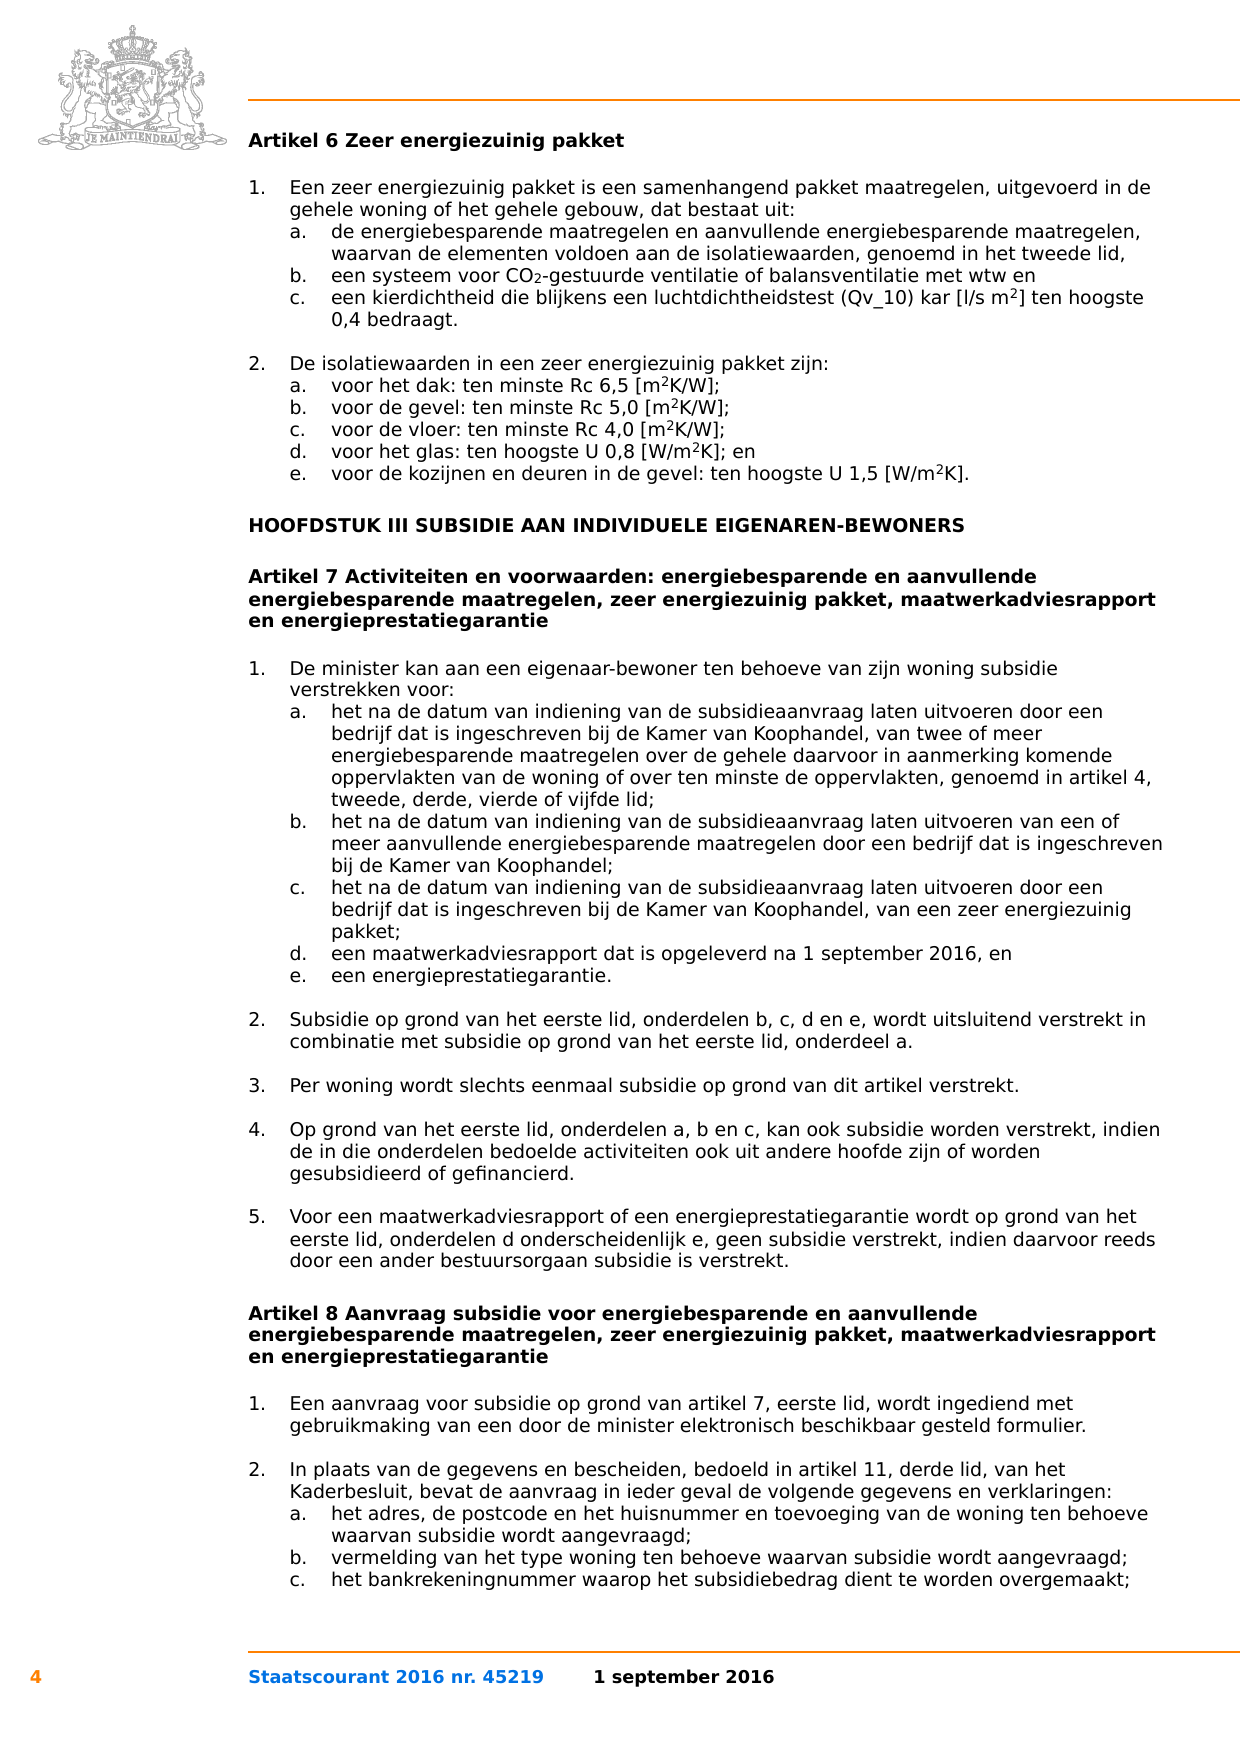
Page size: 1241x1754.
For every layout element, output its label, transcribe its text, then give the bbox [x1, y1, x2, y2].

text 5. Voor een maatwerkadviesrapport of een energieprestatiegarantie wordt op grond van het eerste lid, onderdelen d onderscheidenlijk e, geen subsidie verstrekt, indien daarvoor reeds door een ander bestuursorgaan subsidie is verstrekt. [248, 1206, 1163, 1272]
text e. een energieprestatiegarantie. [289, 965, 1163, 987]
subtitle HOOFDSTUK III SUBSIDIE AAN INDIVIDUELE EIGENAREN-BEWONERS [248, 514, 1163, 536]
text 2. De isolatiewaarden in een zeer energiezuinig pakket zijn: [248, 353, 1163, 374]
text d. een maatwerkadviesrapport dat is opgeleverd na 1 september 2016, en [289, 943, 1163, 965]
text d. voor het glas: ten hoogste U 0,8 [W/m2K]; en [289, 441, 1163, 462]
text 3. Per woning wordt slechts eenmaal subsidie op grond van dit artikel verstrekt. [248, 1075, 1163, 1097]
text 1. Een aanvraag voor subsidie op grond van artikel 7, eerste lid, wordt ingediend met gebruikmaking van een door de minister elektronisch beschikbaar gesteld formulier. [248, 1393, 1163, 1437]
text a. de energiebesparende maatregelen en aanvullende energiebesparende maatregelen, waarvan de elementen voldoen aan de isolatiewaarden, genoemd in het tweede lid, [289, 221, 1163, 265]
subtitle Artikel 8 Aanvraag subsidie voor energiebesparende en aanvullende energiebesparende maatregelen, zeer energiezuinig pakket, maatwerkadviesrapport en energieprestatiegarantie [248, 1302, 1163, 1368]
subtitle Artikel 7 Activiteiten en voorwaarden: energiebesparende en aanvullende energiebesparende maatregelen, zeer energiezuinig pakket, maatwerkadviesrapport en energieprestatiegarantie [248, 566, 1163, 632]
text a. voor het dak: ten minste Rc 6,5 [m2K/W]; [289, 374, 1163, 397]
picture [38, 25, 227, 150]
text b. vermelding van het type woning ten behoeve waarvan subsidie wordt aangevraagd; [289, 1547, 1163, 1569]
text 4. Op grond van het eerste lid, onderdelen a, b en c, kan ook subsidie worden verstrekt, indien de in die onderdelen bedoelde activiteiten ook uit andere hoofde zijn of worden gesubsidieerd of gefinancierd. [248, 1119, 1163, 1184]
text b. voor de gevel: ten minste Rc 5,0 [m2K/W]; [289, 397, 1163, 418]
text 1. De minister kan aan een eigenaar-bewoner ten behoeve van zijn woning subsidie verstrekken voor: [248, 657, 1163, 701]
text 2. Subsidie op grond van het eerste lid, onderdelen b, c, d en e, wordt uitsluitend verstrekt in combinatie met subsidie op grond van het eerste lid, onderdeel a. [248, 1009, 1163, 1053]
text 2. In plaats van de gegevens en bescheiden, bedoeld in artikel 11, derde lid, van het Kaderbesluit, bevat de aanvraag in ieder geval de volgende gegevens en verklaringen: [248, 1459, 1163, 1503]
text b. een systeem voor CO2-gestuurde ventilatie of balansventilatie met wtw en [289, 265, 1163, 287]
text a. het na de datum van indiening van de subsidieaanvraag laten uitvoeren door een bedrijf dat is ingeschreven bij de Kamer van Koophandel, van twee of meer energiebesparende maatregelen over de gehele daarvoor in aanmerking komende oppervlakten van de woning of over ten minste de oppervlakten, genoemd in artikel 4, tweede, derde, vierde of vijfde lid; [289, 701, 1163, 811]
text c. het bankrekeningnummer waarop het subsidiebedrag dient te worden overgemaakt; [289, 1569, 1163, 1591]
text a. het adres, de postcode en het huisnummer en toevoeging van de woning ten behoeve waarvan subsidie wordt aangevraagd; [289, 1503, 1163, 1547]
text c. voor de vloer: ten minste Rc 4,0 [m2K/W]; [289, 418, 1163, 441]
text 1. Een zeer energiezuinig pakket is een samenhangend pakket maatregelen, uitgevoerd in de gehele woning of het gehele gebouw, dat bestaat uit: [248, 177, 1163, 221]
text c. het na de datum van indiening van de subsidieaanvraag laten uitvoeren door een bedrijf dat is ingeschreven bij de Kamer van Koophandel, van een zeer energiezuinig pakket; [289, 877, 1163, 943]
text c. een kierdichtheid die blijkens een luchtdichtheidstest (Qv_10) kar [l/s m2] ten hoogste 0,4 bedraagt. [289, 287, 1163, 331]
text e. voor de kozijnen en deuren in de gevel: ten hoogste U 1,5 [W/m2K]. [289, 462, 1163, 484]
subtitle Artikel 6 Zeer energiezuinig pakket [248, 130, 1163, 152]
text b. het na de datum van indiening van de subsidieaanvraag laten uitvoeren van een of meer aanvullende energiebesparende maatregelen door een bedrijf dat is ingeschreven bij de Kamer van Koophandel; [289, 811, 1163, 877]
